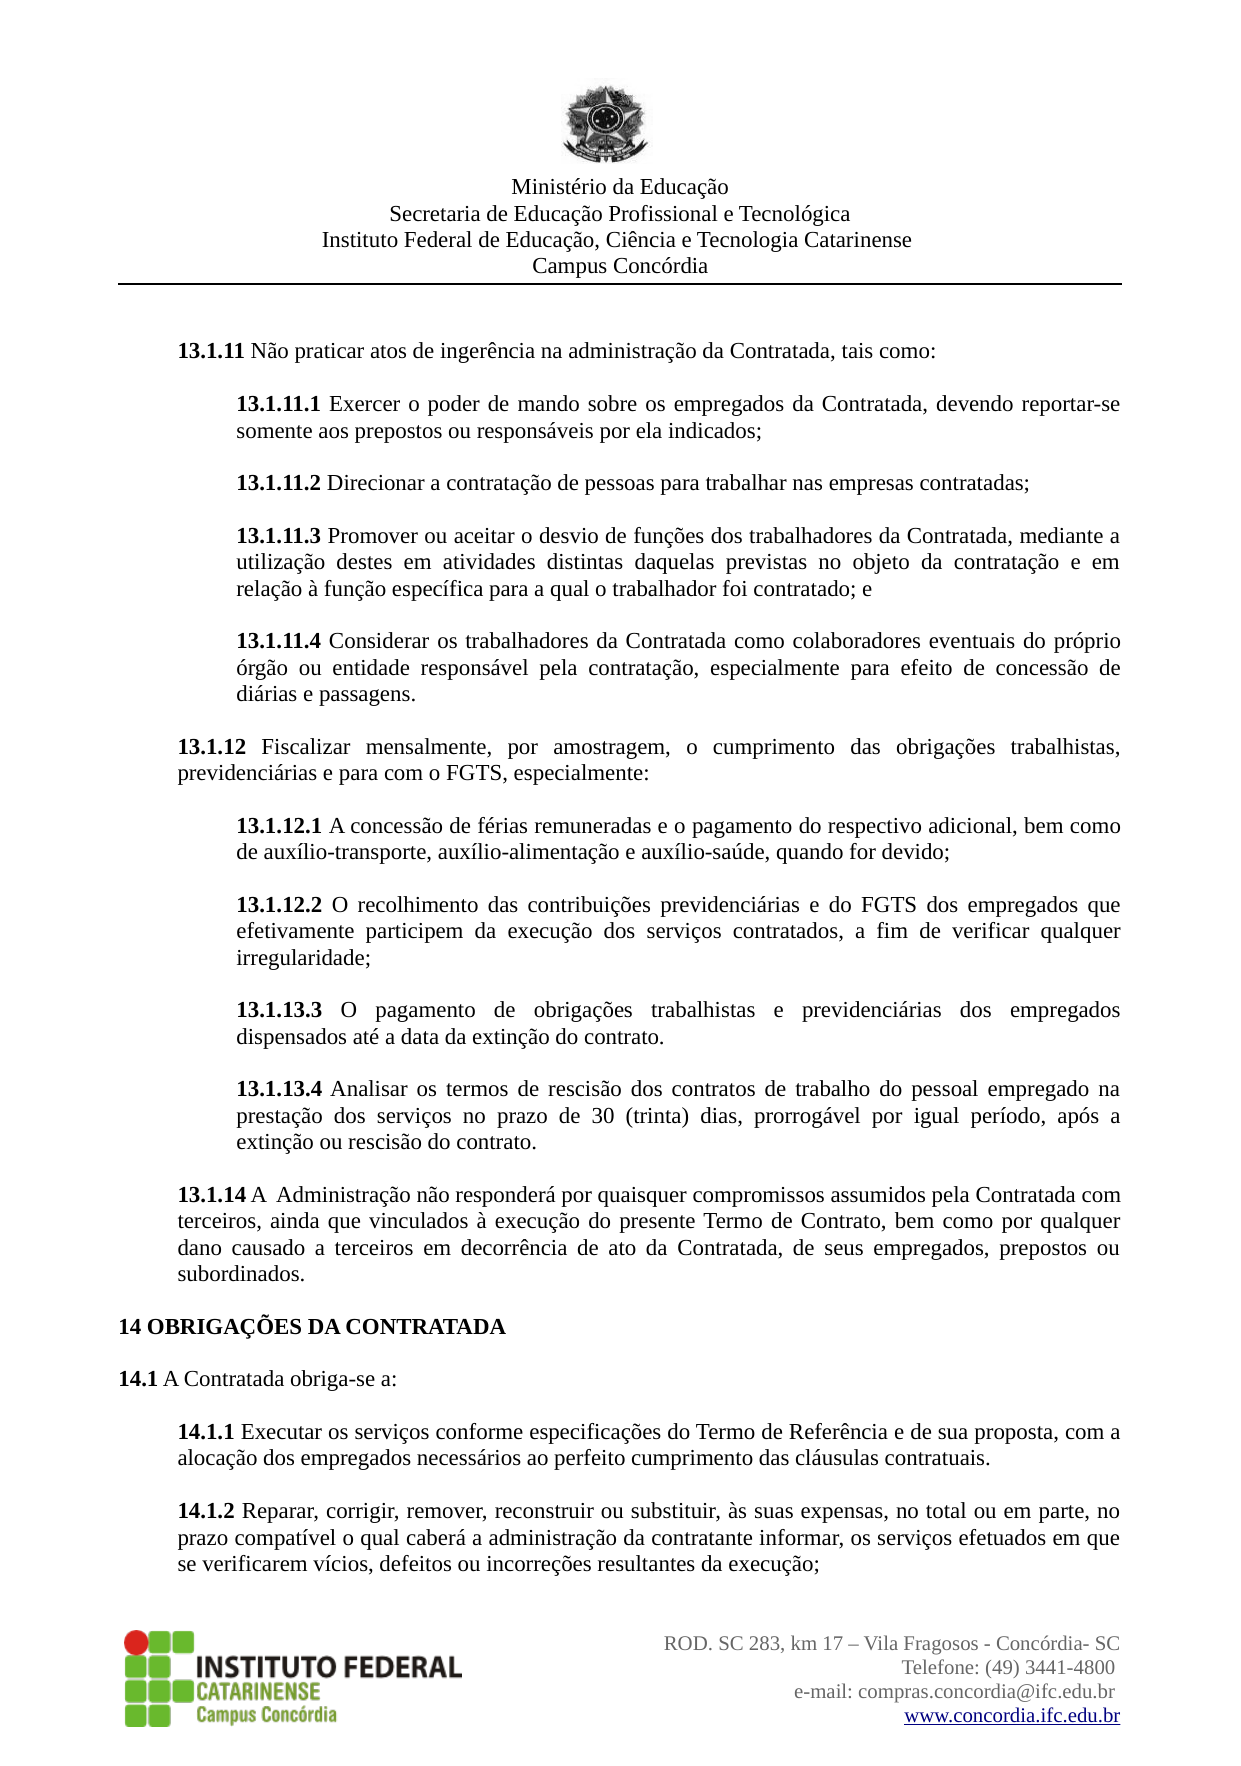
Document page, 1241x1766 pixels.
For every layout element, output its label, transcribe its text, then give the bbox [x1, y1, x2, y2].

text 14.1 A Contratada obriga-se a: [118, 1365, 1122, 1392]
text 13.1.12.1 A concessão de férias remuneradas e o pagamento do respectivo adicional, bem como de auxílio-transporte, auxílio-alimentação e auxílio-saúde, quando for devido; [236, 812, 1122, 865]
text 13.1.12 Fiscalizar mensalmente, por amostragem, o cumprimento das obrigações trabalhistas, previdenciárias e para com o FGTS, especialmente: [177, 733, 1122, 786]
text 13.1.14 A Administração não responderá por quaisquer compromissos assumidos pela Contratada com terceiros, ainda que vinculados à execução do presente Termo de Contrato, bem como por qualquer dano causado a terceiros em decorrência de ato da Contratada, de seus empregados, prepostos ou subordinados. [177, 1181, 1122, 1286]
text 14.1.1 Executar os serviços conforme especificações do Termo de Referência e de sua proposta, com a alocação dos empregados necessários ao perfeito cumprimento das cláusulas contratuais. [177, 1418, 1122, 1471]
text 13.1.11.3 Promover ou aceitar o desvio de funções dos trabalhadores da Contratada, mediante a utilização destes em atividades distintas daquelas previstas no objeto da contratação e em relação à função específica para a qual o trabalhador foi contratado; e [236, 522, 1122, 601]
text 13.1.13.4 Analisar os termos de rescisão dos contratos de trabalho do pessoal empregado na prestação dos serviços no prazo de 30 (trinta) dias, prorrogável por igual período, após a extinção ou rescisão do contrato. [236, 1076, 1122, 1154]
text 13.1.13.3 O pagamento de obrigações trabalhistas e previdenciárias dos empregados dispensados até a data da extinção do contrato. [236, 996, 1122, 1049]
text 13.1.11.1 Exercer o poder de mando sobre os empregados da Contratada, devendo reportar-se somente aos prepostos ou responsáveis por ela indicados; [236, 390, 1122, 443]
text 14.1.2 Reparar, corrigir, remover, reconstruir ou substituir, às suas expensas, no total ou em parte, no prazo compatível o qual caberá a administração da contratante informar, os serviços efetuados em que se verificarem vícios, defeitos ou incorreções resultantes da execução; [177, 1497, 1122, 1576]
text 14 OBRIGAÇÕES DA CONTRATADA [118, 1313, 1122, 1339]
text 13.1.11.2 Direcionar a contratação de pessoas para trabalhar nas empresas contratadas; [236, 469, 1122, 496]
text 13.1.11.4 Considerar os trabalhadores da Contratada como colaboradores eventuais do próprio órgão ou entidade responsável pela contratação, especialmente para efeito de concessão de diárias e passagens. [236, 627, 1122, 707]
text 13.1.12.2 O recolhimento das contribuições previdenciárias e do FGTS dos empregados que efetivamente participem da execução dos serviços contratados, a fim de verificar qualquer irregularidade; [236, 891, 1122, 970]
text 13.1.11 Não praticar atos de ingerência na administração da Contratada, tais como: [177, 338, 1122, 364]
picture [124, 1630, 462, 1727]
